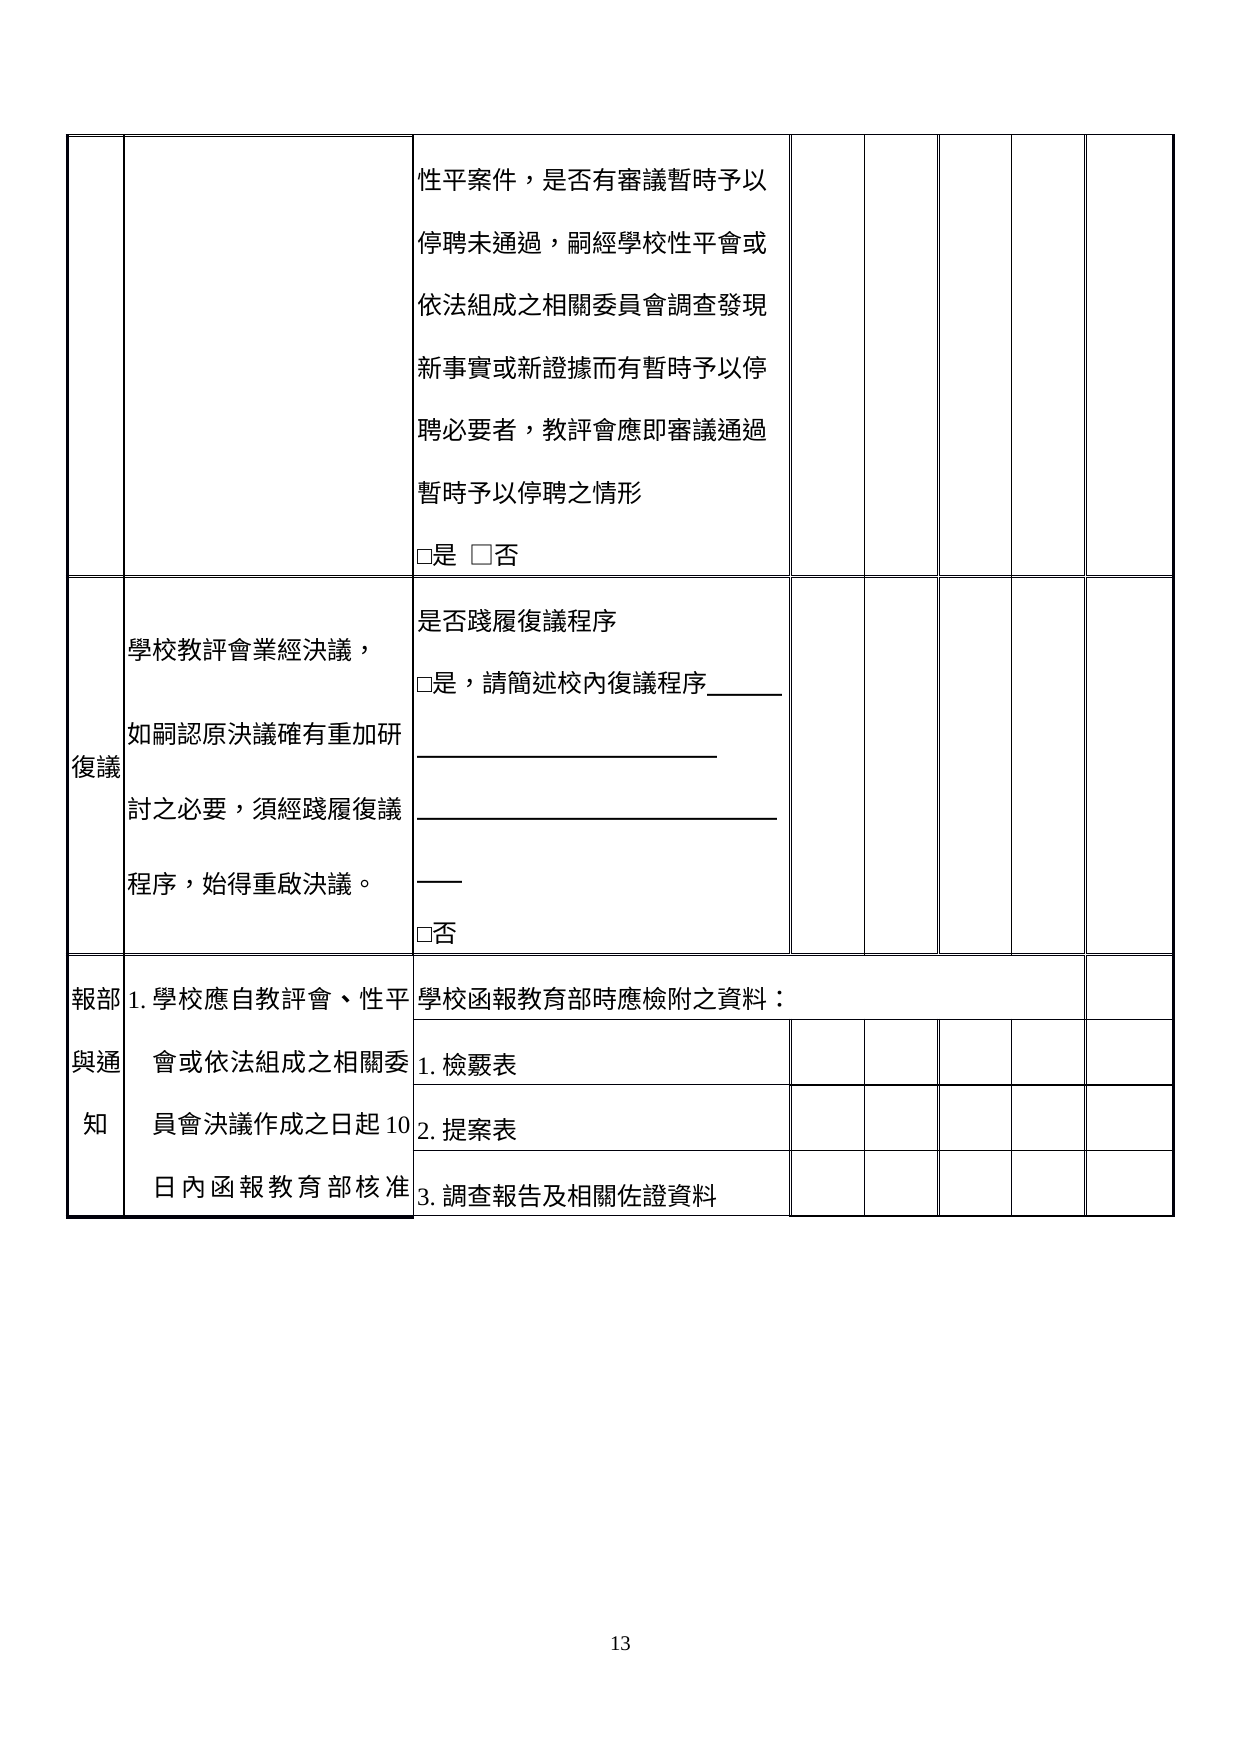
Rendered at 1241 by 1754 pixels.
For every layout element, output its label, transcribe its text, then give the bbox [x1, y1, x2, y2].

table_cell [865, 578, 937, 953]
table_cell 調查報告及相關佐證資料 [414, 1151, 789, 1215]
table_cell [1087, 1151, 1172, 1215]
table_cell [940, 1151, 1011, 1215]
table_cell 是否踐履復議程序 □是，請簡述校內復議程序_________________________ ___________________________ □否 [414, 578, 789, 953]
table_cell [1087, 956, 1172, 1018]
table_cell [865, 1020, 937, 1084]
table_cell [792, 578, 864, 953]
table_cell [69, 137, 123, 575]
table_cell 學校應自教評會、性平會或依法組成之相關委員會決議作成之日起10日內函報教育部核准 [125, 956, 413, 1215]
table_cell [792, 1086, 864, 1150]
table_cell [940, 1020, 1011, 1084]
table_cell [940, 135, 1011, 575]
table_cell [1087, 135, 1172, 575]
table_cell [792, 135, 864, 575]
table_cell [865, 135, 937, 575]
table_cell [1012, 135, 1084, 575]
table_cell [1012, 578, 1084, 953]
table_cell 學校函報教育部時應檢附之資料： [414, 956, 1084, 1018]
table_cell [940, 578, 1011, 953]
table_cell 學校教評會業經決議， 如嗣認原決議確有重加研討之必要，須經踐履復議程序，始得重啟決議。 [125, 578, 412, 953]
table_cell [1012, 1151, 1084, 1215]
table_cell [940, 1086, 1011, 1150]
table_cell [1012, 1086, 1084, 1150]
table_cell 提案表 [414, 1085, 789, 1150]
table_cell [1087, 578, 1172, 953]
table_cell 報部 與通知 [69, 956, 123, 1215]
table_cell [792, 1151, 864, 1215]
table_cell [125, 137, 412, 575]
table_cell [1087, 1020, 1172, 1084]
table_cell [1087, 1086, 1172, 1150]
table_cell [1012, 1020, 1084, 1084]
table_cell 性平案件，是否有審議暫時予以停聘未通過，嗣經學校性平會或依法組成之相關委員會調查發現新事實或新證據而有暫時予以停聘必要者，教評會應即審議通過暫時予以停聘之情形 □是 □否 [414, 135, 789, 575]
table_cell [865, 1151, 937, 1215]
table_cell [865, 1086, 937, 1150]
table_cell 復議 [69, 578, 123, 953]
table_cell [792, 1020, 864, 1084]
table_cell 檢覈表 [414, 1020, 789, 1084]
